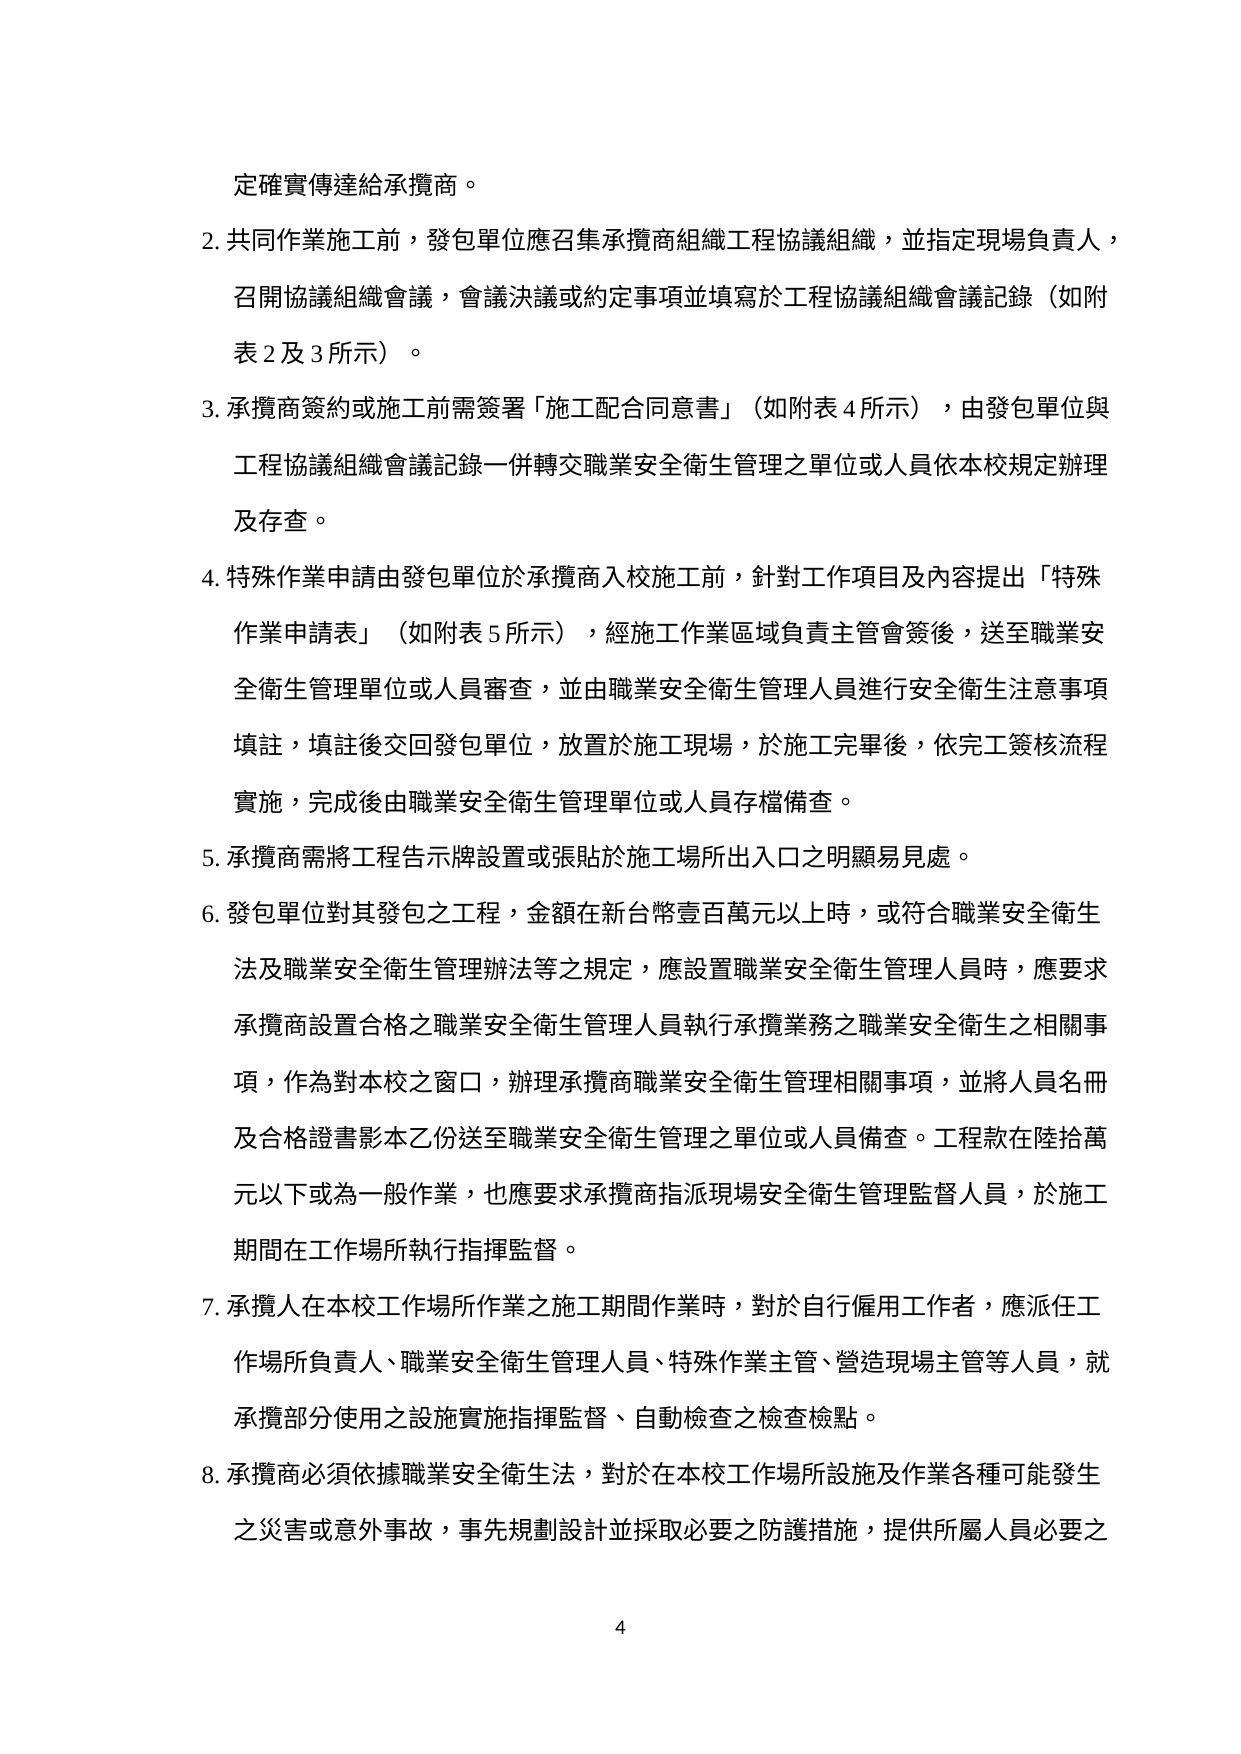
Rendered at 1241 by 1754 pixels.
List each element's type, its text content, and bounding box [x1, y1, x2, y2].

text 3. 承攬商簽約或施工前需簽署「施工配合同意書」（如附表4所示），由發包單位與工程協議組織會議記錄一併轉交職業安全衛生管理之單位或人員依本校規定辦理及存查。 [201, 388, 1110, 538]
text 2. 共同作業施工前，發包單位應召集承攬商組織工程協議組織，並指定現場負責人，召開協議組織會議，會議決議或約定事項並填寫於工程協議組織會議記錄（如附表2及3所示）。 [201, 220, 1110, 370]
text 5. 承攬商需將工程告示牌設置或張貼於施工場所出入口之明顯易見處。 [202, 837, 1110, 874]
text 7. 承攬人在本校工作場所作業之施工期間作業時，對於自行僱用工作者，應派任工作場所負責人、職業安全衛生管理人員、特殊作業主管、營造現場主管等人員，就承攬部分使用之設施實施指揮監督、自動檢查之檢查檢點。 [201, 1286, 1110, 1436]
text 8. 承攬商必須依據職業安全衛生法，對於在本校工作場所設施及作業各種可能發生之災害或意外事故，事先規劃設計並採取必要之防護措施，提供所屬人員必要之 [201, 1454, 1110, 1548]
text 定確實傳達給承攬商。 [201, 164, 1110, 202]
text 4. 特殊作業申請由發包單位於承攬商入校施工前，針對工作項目及內容提出「特殊作業申請表」（如附表5所示），經施工作業區域負責主管會簽後，送至職業安全衛生管理單位或人員審查，並由職業安全衛生管理人員進行安全衛生注意事項填註，填註後交回發包單位，放置於施工現場，於施工完畢後，依完工簽核流程實施，完成後由職業安全衛生管理單位或人員存檔備查。 [201, 556, 1110, 819]
text 6. 發包單位對其發包之工程，金額在新台幣壹百萬元以上時，或符合職業安全衛生法及職業安全衛生管理辦法等之規定，應設置職業安全衛生管理人員時，應要求承攬商設置合格之職業安全衛生管理人員執行承攬業務之職業安全衛生之相關事項，作為對本校之窗口，辦理承攬商職業安全衛生管理相關事項，並將人員名冊及合格證書影本乙份送至職業安全衛生管理之單位或人員備查。工程款在陸拾萬元以下或為一般作業，也應要求承攬商指派現場安全衛生管理監督人員，於施工期間在工作場所執行指揮監督。 [201, 893, 1110, 1268]
